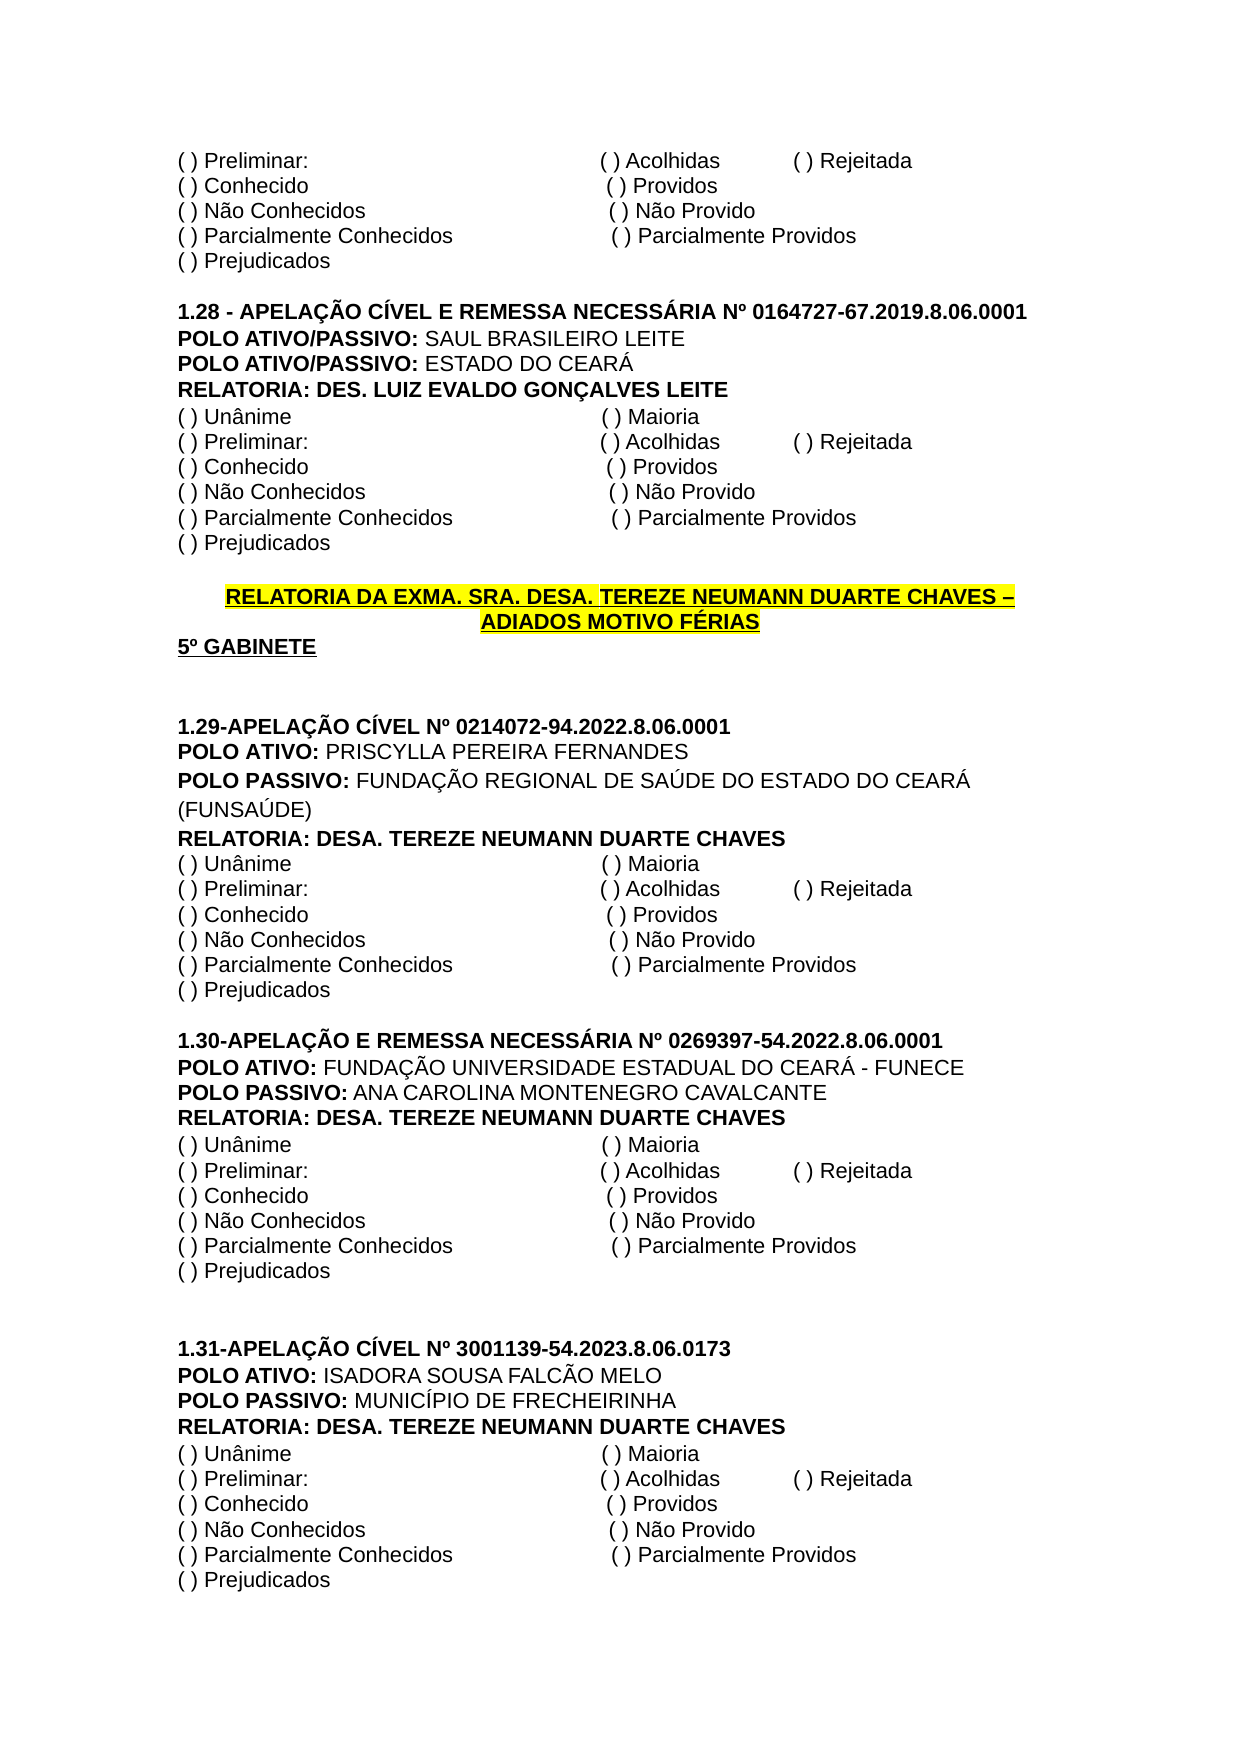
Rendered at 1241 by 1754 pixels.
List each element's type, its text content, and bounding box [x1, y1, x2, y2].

text ( ) Preliminar: ( ) Acolhidas ( ) Rejeitada [177, 1466, 1063, 1491]
text ( ) Prejudicados [177, 977, 1063, 1002]
text ( ) Prejudicados [177, 1567, 1063, 1592]
text ( ) Unânime ( ) Maioria [177, 404, 1063, 429]
text 1.30-APELAÇÃO E REMESSA NECESSÁRIA Nº 0269397-54.2022.8.06.0001 [177, 1028, 1063, 1053]
text ( ) Não Conhecidos ( ) Não Provido [177, 1208, 1063, 1233]
text POLO ATIVO/PASSIVO: ESTADO DO CEARÁ [177, 351, 1063, 376]
text POLO ATIVO: FUNDAÇÃO UNIVERSIDADE ESTADUAL DO CEARÁ - FUNECE [177, 1055, 1063, 1080]
text ( ) Unânime ( ) Maioria [177, 1441, 1063, 1466]
text POLO ATIVO: ISADORA SOUSA FALCÃO MELO [177, 1363, 1063, 1388]
text POLO PASSIVO: FUNDAÇÃO REGIONAL DE SAÚDE DO ESTADO DO CEARÁ (FUNSAÚDE) [177, 768, 1063, 822]
text 1.31-APELAÇÃO CÍVEL Nº 3001139-54.2023.8.06.0173 [177, 1336, 1063, 1361]
text ( ) Conhecido ( ) Providos [177, 173, 1063, 198]
text ( ) Preliminar: ( ) Acolhidas ( ) Rejeitada [177, 429, 1063, 454]
text POLO ATIVO/PASSIVO: SAUL BRASILEIRO LEITE [177, 326, 1063, 351]
text RELATORIA: DESA. TEREZE NEUMANN DUARTE CHAVES [177, 826, 1063, 851]
text RELATORIA DA EXMA. SRA. DESA. TEREZE NEUMANN DUARTE CHAVES – ADIADOS MOTIVO FÉRIAS [177, 584, 1063, 634]
text ( ) Não Conhecidos ( ) Não Provido [177, 479, 1063, 504]
text ( ) Não Conhecidos ( ) Não Provido [177, 927, 1063, 952]
text ( ) Parcialmente Conhecidos ( ) Parcialmente Providos [177, 223, 1063, 248]
text ( ) Conhecido ( ) Providos [177, 454, 1063, 479]
text POLO PASSIVO: MUNICÍPIO DE FRECHEIRINHA [177, 1388, 1063, 1414]
text ( ) Preliminar: ( ) Acolhidas ( ) Rejeitada [177, 148, 1063, 173]
text 1.29-APELAÇÃO CÍVEL Nº 0214072-94.2022.8.06.0001 [177, 714, 1063, 739]
text ( ) Parcialmente Conhecidos ( ) Parcialmente Providos [177, 1233, 1063, 1258]
text ( ) Parcialmente Conhecidos ( ) Parcialmente Providos [177, 1542, 1063, 1567]
text 5º GABINETE [177, 634, 1063, 659]
text ( ) Unânime ( ) Maioria [177, 1132, 1063, 1158]
text 1.28 - APELAÇÃO CÍVEL E REMESSA NECESSÁRIA Nº 0164727-67.2019.8.06.0001 [177, 299, 1063, 324]
text ( ) Prejudicados [177, 1258, 1063, 1284]
text ( ) Unânime ( ) Maioria [177, 851, 1063, 876]
text ( ) Não Conhecidos ( ) Não Provido [177, 1516, 1063, 1542]
text ( ) Preliminar: ( ) Acolhidas ( ) Rejeitada [177, 876, 1063, 902]
text POLO ATIVO: PRISCYLLA PEREIRA FERNANDES [177, 739, 1063, 764]
text POLO PASSIVO: ANA CAROLINA MONTENEGRO CAVALCANTE [177, 1080, 1063, 1105]
text ( ) Conhecido ( ) Providos [177, 902, 1063, 927]
text ( ) Prejudicados [177, 530, 1063, 555]
text ( ) Prejudicados [177, 248, 1063, 274]
text ( ) Conhecido ( ) Providos [177, 1491, 1063, 1516]
text ( ) Conhecido ( ) Providos [177, 1183, 1063, 1208]
text RELATORIA: DESA. TEREZE NEUMANN DUARTE CHAVES [177, 1105, 1063, 1130]
text RELATORIA: DES. LUIZ EVALDO GONÇALVES LEITE [177, 376, 1063, 402]
text ( ) Parcialmente Conhecidos ( ) Parcialmente Providos [177, 504, 1063, 530]
text ( ) Parcialmente Conhecidos ( ) Parcialmente Providos [177, 952, 1063, 977]
text ( ) Preliminar: ( ) Acolhidas ( ) Rejeitada [177, 1158, 1063, 1183]
text ( ) Não Conhecidos ( ) Não Provido [177, 198, 1063, 223]
text RELATORIA: DESA. TEREZE NEUMANN DUARTE CHAVES [177, 1414, 1063, 1439]
